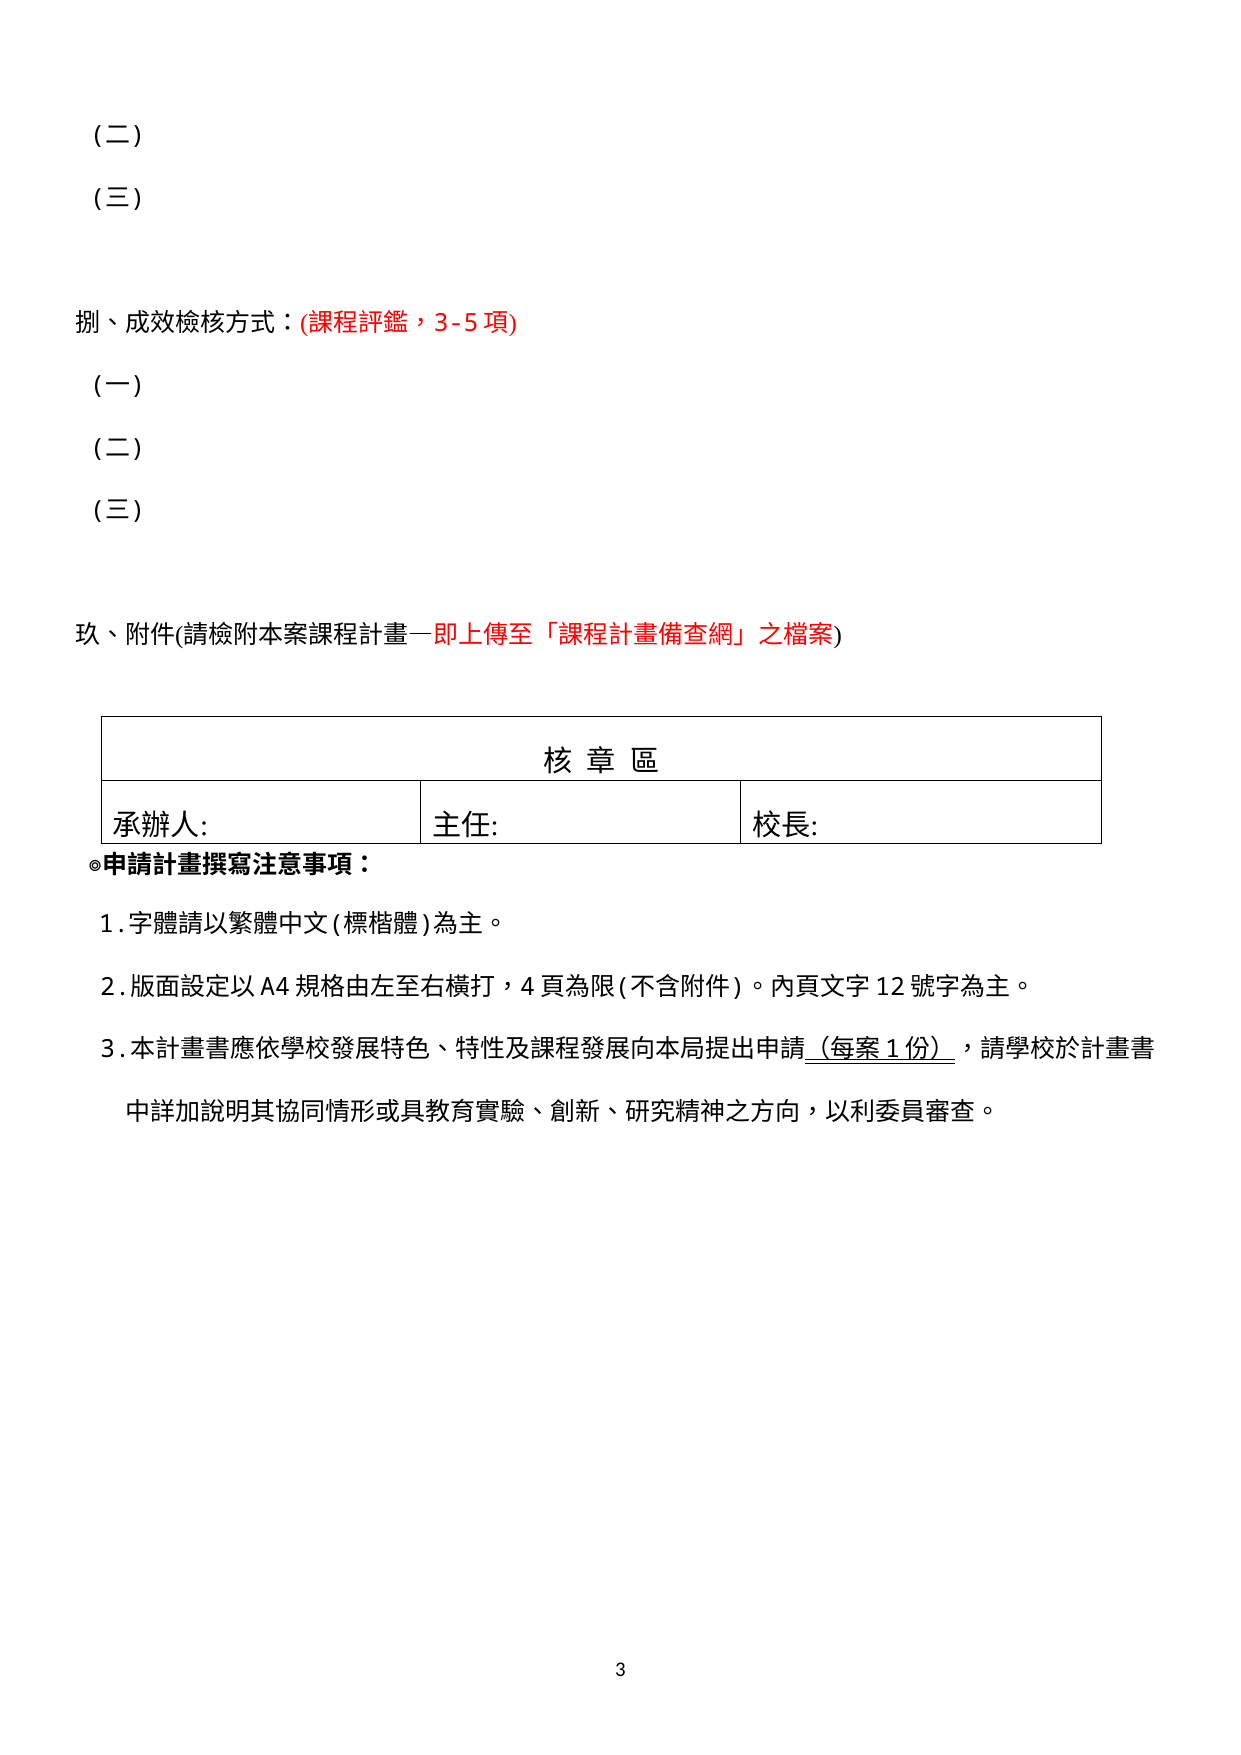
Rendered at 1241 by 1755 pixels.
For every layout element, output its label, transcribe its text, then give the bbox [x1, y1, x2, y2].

text 1.字體請以繁體中文(標楷體)為主。 [98, 880, 1165, 943]
text 3.本計畫書應依學校發展特色、特性及課程發展向本局提出申請（每案1份），請學校於計畫書中詳加說明其協同情形或具教育實驗、創新、研究精神之方向，以利委員審查。 [100, 1005, 1165, 1130]
table_cell 主任: [421, 781, 740, 843]
text (二) [75, 403, 1165, 466]
table_cell 承辦人: [102, 781, 420, 843]
text (三) [75, 153, 1165, 216]
table_header 核 章 區 [102, 717, 1101, 779]
text 捌、成效檢核方式：(課程評鑑，3-5項) [75, 278, 1165, 341]
text (二) [75, 91, 1165, 153]
table_cell 校長: [741, 781, 1101, 843]
text (一) [75, 341, 1165, 403]
text (三) [75, 466, 1165, 528]
text ◎申請計畫撰寫注意事項： [75, 844, 1165, 880]
text 2.版面設定以A4規格由左至右橫打，4頁為限(不含附件)。內頁文字12號字為主。 [100, 943, 1165, 1005]
text 玖、附件(請檢附本案課程計畫—即上傳至「課程計畫備查網」之檔案) [75, 591, 1165, 653]
